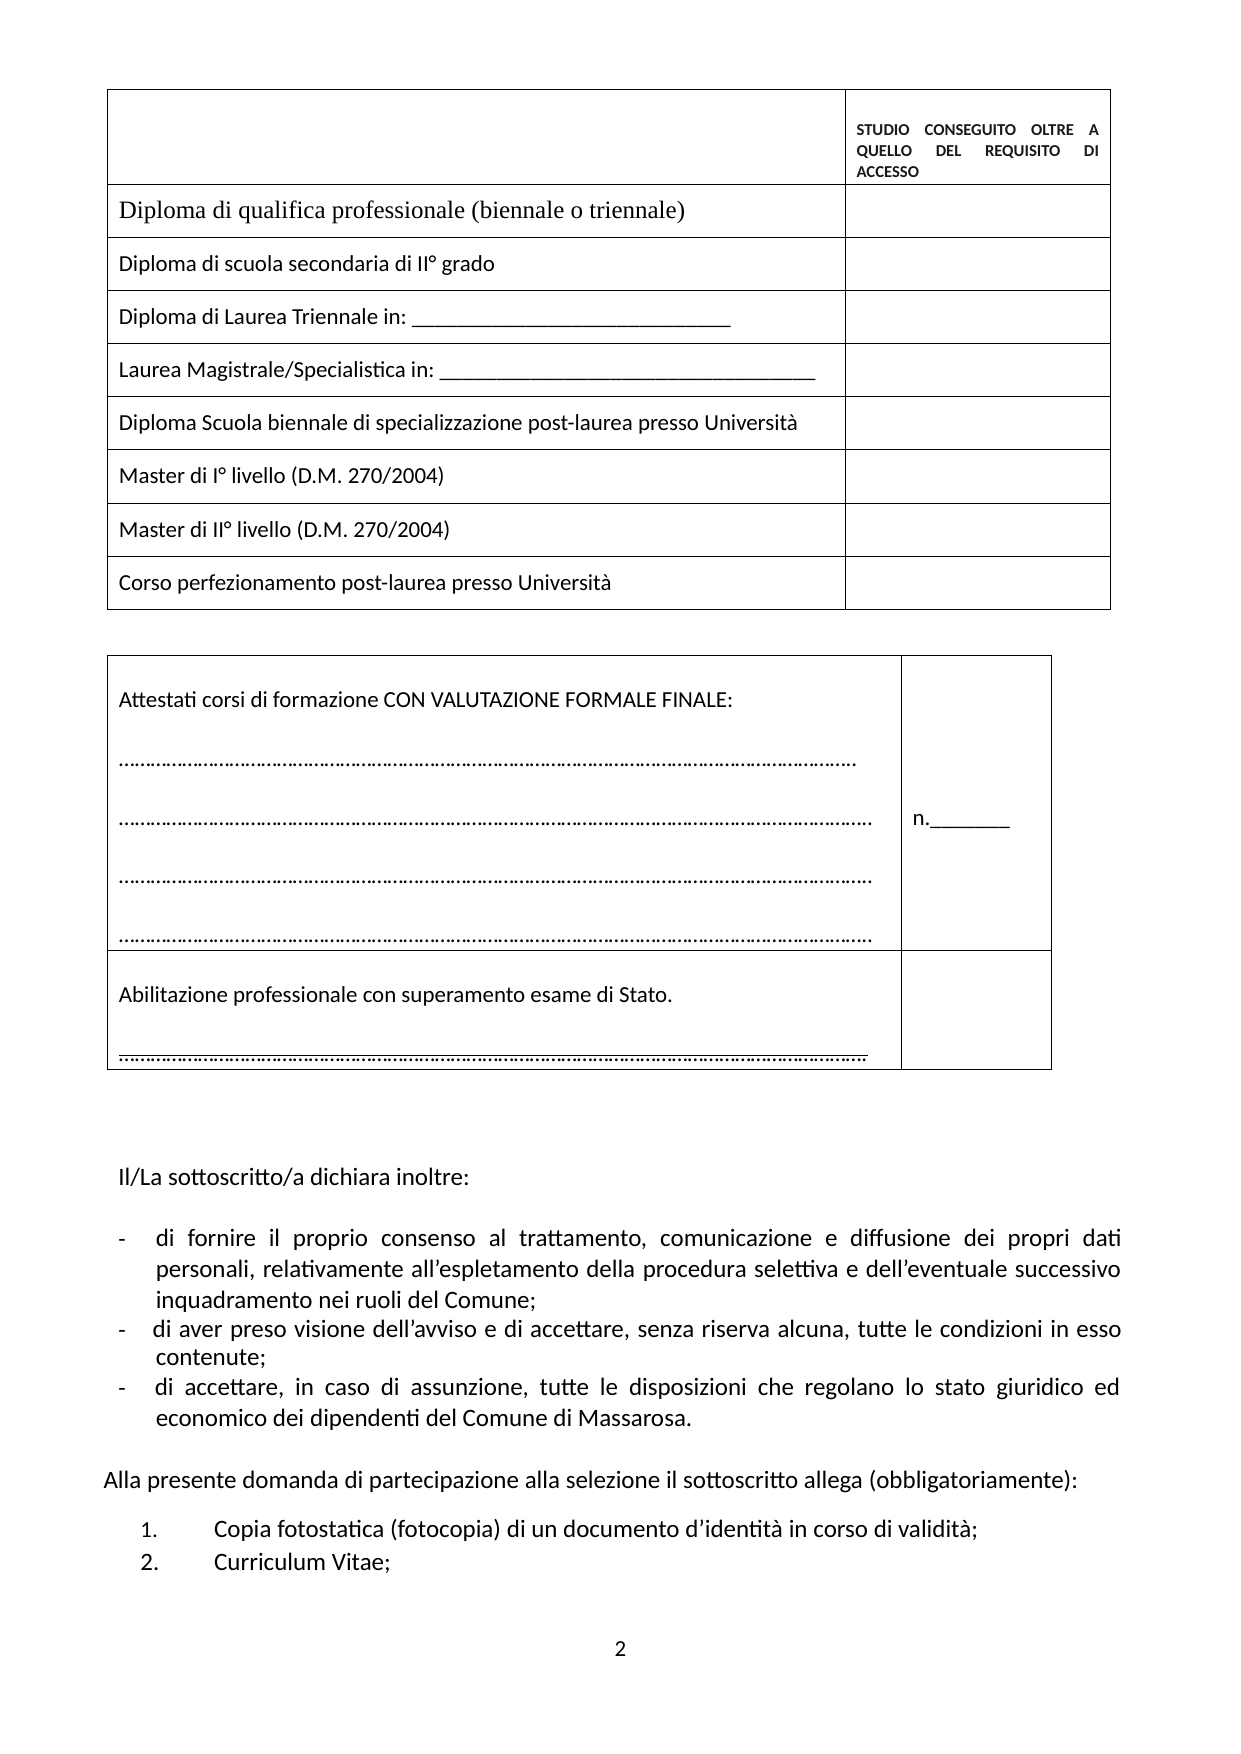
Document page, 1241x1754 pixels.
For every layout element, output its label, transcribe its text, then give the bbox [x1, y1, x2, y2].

table_cell [846, 557, 1110, 609]
table_header n._______ [902, 656, 1051, 950]
table_cell Master di II° livello (D.M. 270/2004) [108, 504, 845, 556]
table_header [108, 90, 845, 184]
table_cell Laurea Magistrale/Specialistica in: _________________________________ [108, 344, 845, 396]
table_header Attestati corsi di formazione CON VALUTAZIONE FORMALE FINALE: ………………………………………………………………………………………………………………………….. …………………………………………………………………………………………………………………………….. …………………………………………………………………………………………………………………………….. …………………………………………………………………………………………………………………………….. [108, 656, 901, 950]
table_cell [846, 397, 1110, 449]
table_cell [846, 450, 1110, 502]
list di accettare, in caso di assunzione, tutte le disposizioni che regolano lo stato giuridico ed economico dei dipendenti del Comune di Massarosa. [118, 1371, 1122, 1433]
table_cell Diploma di scuola secondaria di II° grado [108, 238, 845, 290]
table_cell Abilitazione professionale con superamento esame di Stato. ……………………………………………………………………………………………………………………………. [108, 951, 901, 1069]
table_cell Master di I° livello (D.M. 270/2004) [108, 450, 845, 502]
table_header STUDIO CONSEGUITO OLTRE A QUELLO DEL REQUISITO DI ACCESSO [846, 90, 1110, 184]
text Il/La sottoscritto/a dichiara inoltre: [118, 1161, 1122, 1191]
table_cell [846, 185, 1110, 237]
list Curriculum Vitae; [140, 1546, 1122, 1576]
text Alla presente domanda di partecipazione alla selezione il sottoscritto allega (obbligatoriamente): [103, 1465, 1122, 1495]
list di fornire il proprio consenso al trattamento, comunicazione e diffusione dei propri dati personali, relativamente all’espletamento della procedura selettiva e dell’eventuale successivo inquadramento nei ruoli del Comune; [118, 1222, 1122, 1315]
table_cell [846, 238, 1110, 290]
table_cell [902, 951, 1051, 1069]
table_cell Diploma Scuola biennale di specializzazione post-laurea presso Università [108, 397, 845, 449]
table_cell Corso perfezionamento post-laurea presso Università [108, 557, 845, 609]
list Copia fotostatica (fotocopia) di un documento d’identità in corso di validità; [140, 1514, 1122, 1544]
list di aver preso visione dell’avviso e di accettare, senza riserva alcuna, tutte le condizioni in esso contenute; [118, 1315, 1122, 1371]
table_cell [846, 504, 1110, 556]
table_cell [846, 291, 1110, 343]
table_cell Diploma di qualifica professionale (biennale o triennale) [108, 185, 845, 237]
table_cell [846, 344, 1110, 396]
table_cell Diploma di Laurea Triennale in: ____________________________ [108, 291, 845, 343]
